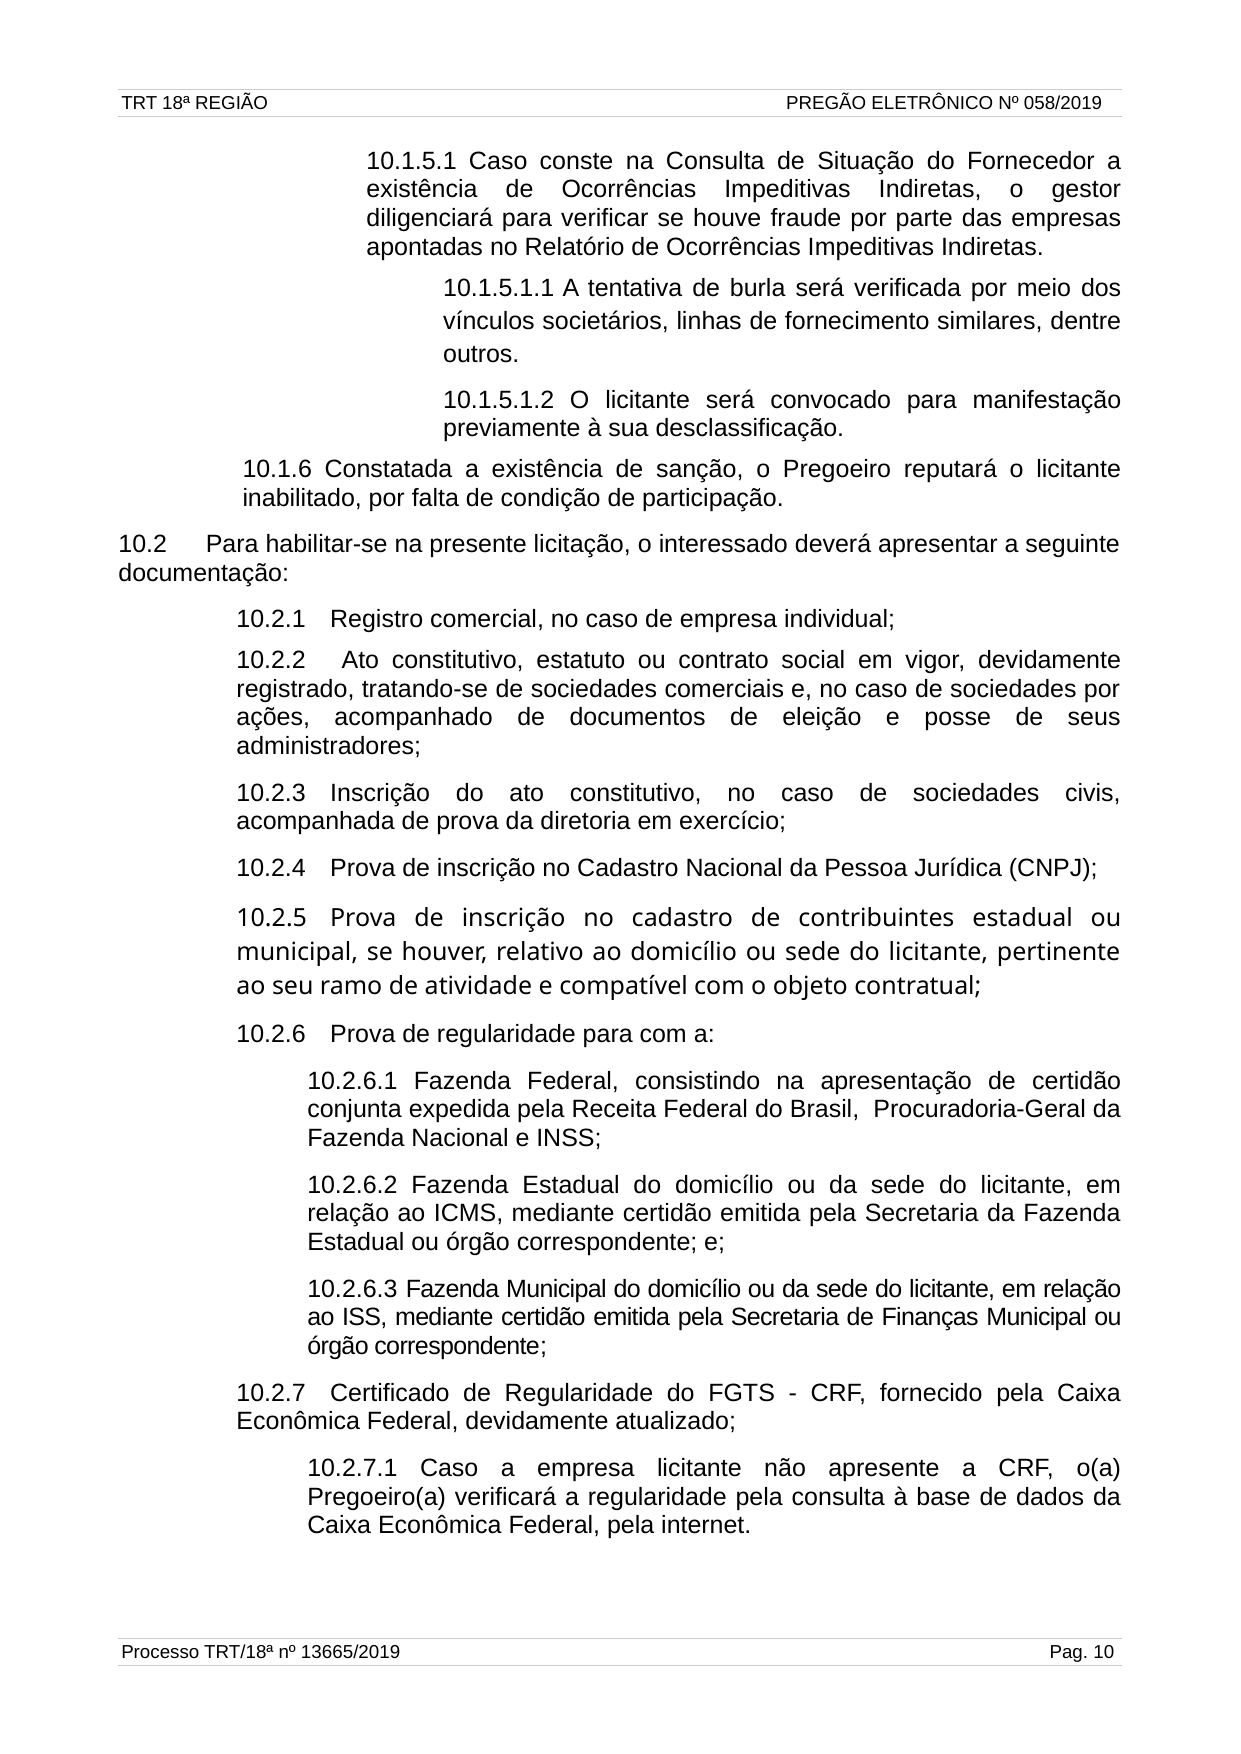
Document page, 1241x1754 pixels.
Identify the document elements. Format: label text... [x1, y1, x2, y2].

text 10.2.6.3 Fazenda Municipal do domicílio ou da sede do licitante, em relação ao ISS, mediante certidão emitida pela Secretaria de Finanças Municipal ou órgão correspondente; [307, 1273, 1122, 1360]
list 10.1.5.1.1 A tentativa de burla será verificada por meio dos vínculos societários, linhas de fornecimento similares, dentre outros. [443, 273, 1122, 368]
text 10.1.5.1.2 O licitante será convocado para manifestação previamente à sua desclassificação. [443, 385, 1122, 442]
text 10.2.7.1 Caso a empresa licitante não apresente a CRF, o(a) Pregoeiro(a) verificará a regularidade pela consulta à base de dados da Caixa Econômica Federal, pela internet. [307, 1453, 1122, 1539]
text 10.2.6.2 Fazenda Estadual do domicílio ou da sede do licitante, em relação ao ICMS, mediante certidão emitida pela Secretaria da Fazenda Estadual ou órgão correspondente; e; [307, 1169, 1122, 1256]
text 10.1.6 Constatada a existência de sanção, o Pregoeiro reputará o licitante inabilitado, por falta de condição de participação. [242, 454, 1122, 511]
text 10.2.3 Inscrição do ato constitutivo, no caso de sociedades civis, acompanhada de prova da diretoria em exercício; [236, 778, 1122, 835]
text 10.2.7 Certificado de Regularidade do FGTS - CRF, fornecido pela Caixa Econômica Federal, devidamente atualizado; [236, 1377, 1122, 1435]
text 10.2.2 Ato constitutivo, estatuto ou contrato social em vigor, devidamente registrado, tratando-se de sociedades comerciais e, no caso de sociedades por ações, acompanhado de documentos de eleição e posse de seus administradores; [236, 645, 1122, 760]
text 10.2.1 Registro comercial, no caso de empresa individual; [236, 604, 1122, 633]
text 10.2.6 Prova de regularidade para com a: [236, 1019, 1122, 1048]
list 10.2.4 Prova de inscrição no Cadastro Nacional da Pessoa Jurídica (CNPJ); [236, 853, 1122, 882]
list 10.2.5 Prova de inscrição no cadastro de contribuintes estadual ou municipal, se houver, relativo ao domicílio ou sede do licitante, pertinente ao seu ramo de atividade e compatível com o objeto contratual; [236, 899, 1122, 1001]
text 10.1.5.1 Caso conste na Consulta de Situação do Fornecedor a existência de Ocorrências Impeditivas Indiretas, o gestor diligenciará para verificar se houve fraude por parte das empresas apontadas no Relatório de Ocorrências Impeditivas Indiretas. [366, 146, 1122, 261]
text 10.2.6.1 Fazenda Federal, consistindo na apresentação de certidão conjunta expedida pela Receita Federal do Brasil, Procuradoria-Geral da Fazenda Nacional e INSS; [307, 1066, 1122, 1152]
text 10.2 Para habilitar-se na presente licitação, o interessado deverá apresentar a seguinte documentação: [118, 529, 1122, 587]
